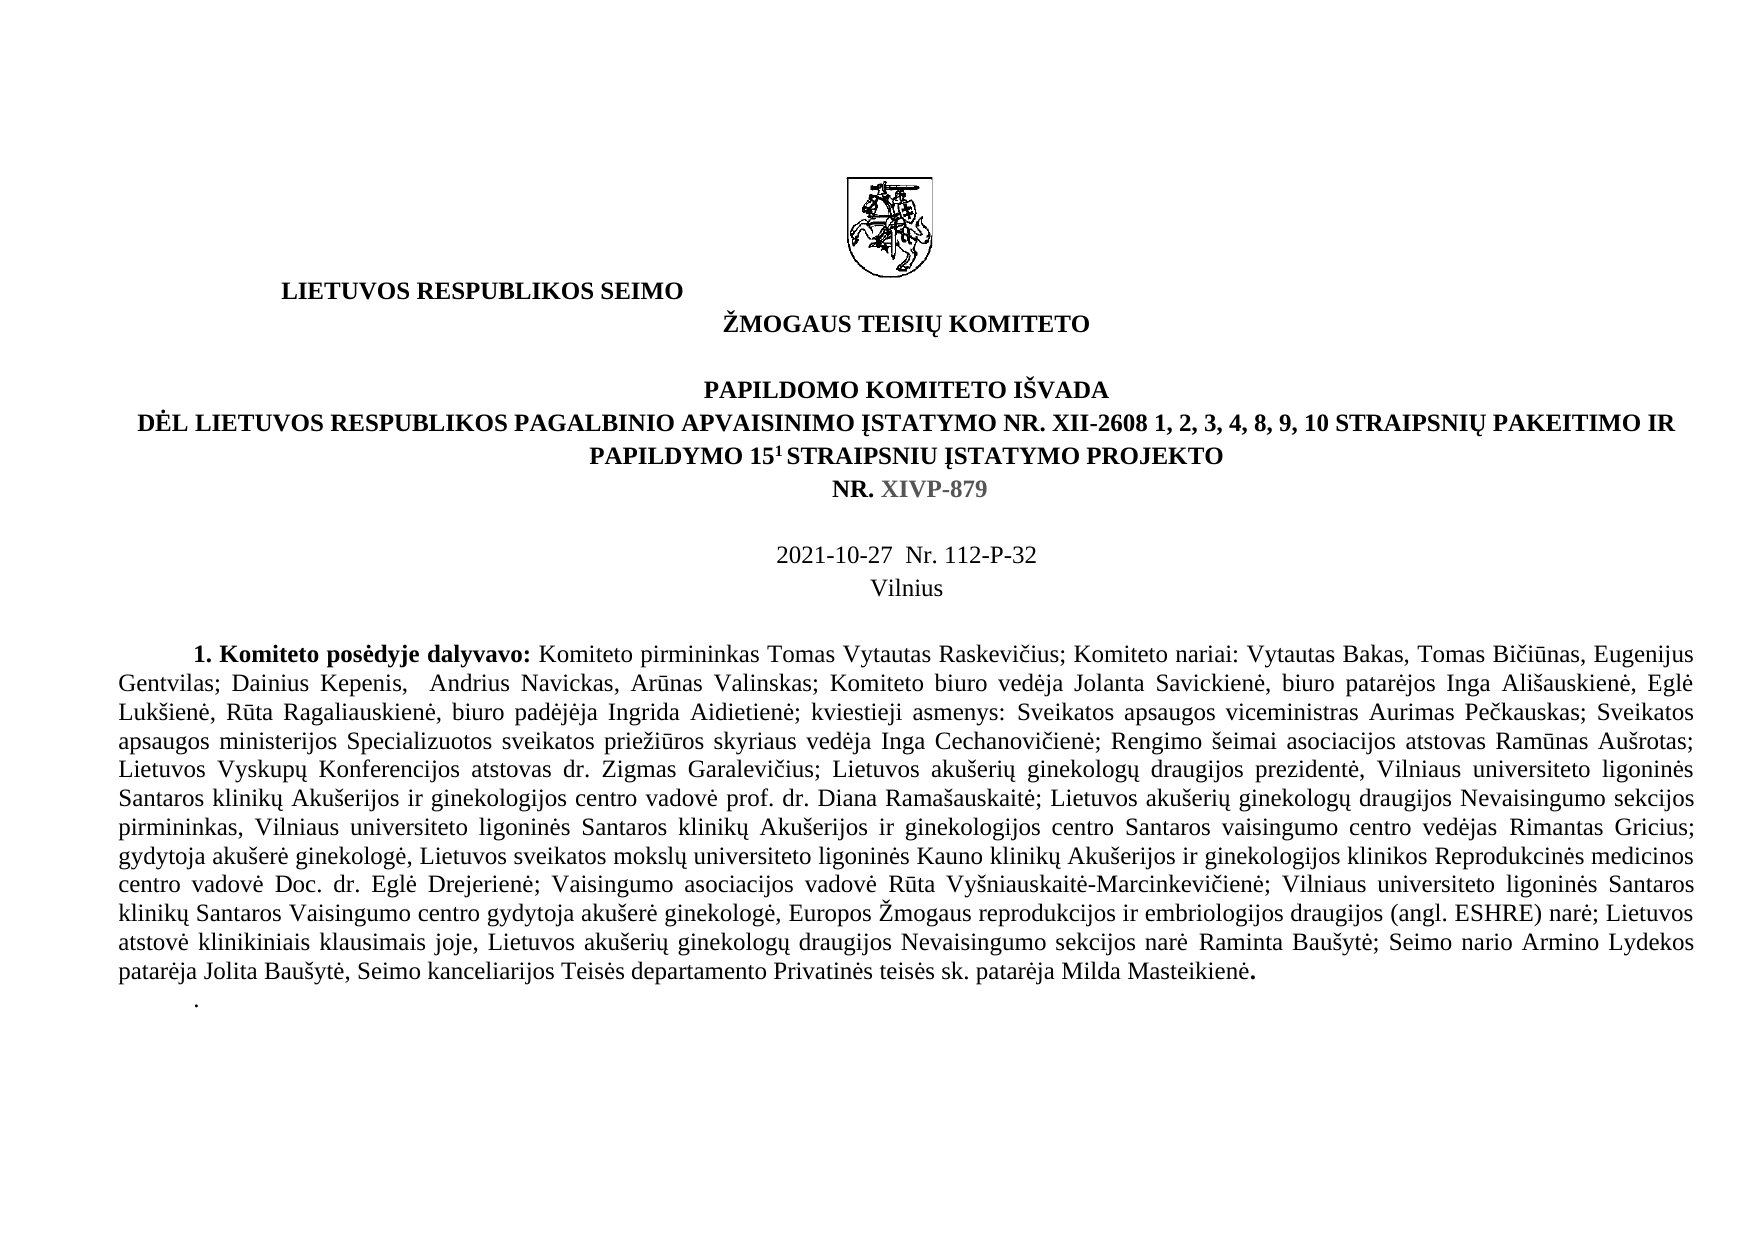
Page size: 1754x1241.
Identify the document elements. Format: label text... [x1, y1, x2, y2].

text 1. Komiteto posėdyje dalyvavo: Komiteto pirmininkas Tomas Vytautas Raskevičius; Komiteto nariai: Vytautas Bakas, Tomas Bičiūnas, Eugenijus Gentvilas; Dainius Kepenis, Andrius Navickas, Arūnas Valinskas; Komiteto biuro vedėja Jolanta Savickienė, biuro patarėjos Inga Ališauskienė, Eglė Lukšienė, Rūta Ragaliauskienė, biuro padėjėja Ingrida Aidietienė; kviestieji asmenys: Sveikatos apsaugos viceministras Aurimas Pečkauskas; Sveikatos apsaugos ministerijos Specializuotos sveikatos priežiūros skyriaus vedėja Inga Cechanovičienė; Rengimo šeimai asociacijos atstovas Ramūnas Aušrotas; Lietuvos Vyskupų Konferencijos atstovas dr. Zigmas Garalevičius; Lietuvos akušerių ginekologų draugijos prezidentė, Vilniaus universiteto ligoninės Santaros klinikų Akušerijos ir ginekologijos centro vadovė prof. dr. Diana Ramašauskaitė; Lietuvos akušerių ginekologų draugijos Nevaisingumo sekcijos pirmininkas, Vilniaus universiteto ligoninės Santaros klinikų Akušerijos ir ginekologijos centro Santaros vaisingumo centro vedėjas Rimantas Gricius; gydytoja akušerė ginekologė, Lietuvos sveikatos mokslų universiteto ligoninės Kauno klinikų Akušerijos ir ginekologijos klinikos Reprodukcinės medicinos centro vadovė Doc. dr. Eglė Drejerienė; Vaisingumo asociacijos vadovė Rūta Vyšniauskaitė-Marcinkevičienė; Vilniaus universiteto ligoninės Santaros klinikų Santaros Vaisingumo centro gydytoja akušerė ginekologė, Europos Žmogaus reprodukcijos ir embriologijos draugijos (angl. ESHRE) narė; Lietuvos atstovė klinikiniais klausimais joje, Lietuvos akušerių ginekologų draugijos Nevaisingumo sekcijos narė Raminta Baušytė; Seimo nario Armino Lydekos patarėja Jolita Baušytė, Seimo kanceliarijos Teisės departamento Privatinės teisės sk. patarėja Milda Masteikienė. [118, 639, 1695, 984]
text Nr. XIVP-879 [118, 474, 1695, 503]
text ŽMOGAUS TEISIŲ KOMITETO [118, 309, 1695, 338]
text Vilnius [118, 573, 1695, 602]
text DĖL LIETUVOS RESPUBLIKOS PAGALBINIO APVAISINIMO ĮSTATYMO NR. XII-2608 1, 2, 3, 4, 8, 9, 10 STRAIPSNIŲ PAKEITIMO IR PAPILDYMO 151 STRAIPSNIU ĮSTATYMO PROJEKTO [118, 408, 1695, 470]
text . [118, 984, 1695, 1013]
text PAPILDOMO KOMITETO IŠVADA [118, 375, 1695, 404]
text 2021-10-27 Nr. 112-P-32 [118, 540, 1695, 569]
text LIETUVOS RESPUBLIKOS SEIMO [118, 276, 1695, 305]
